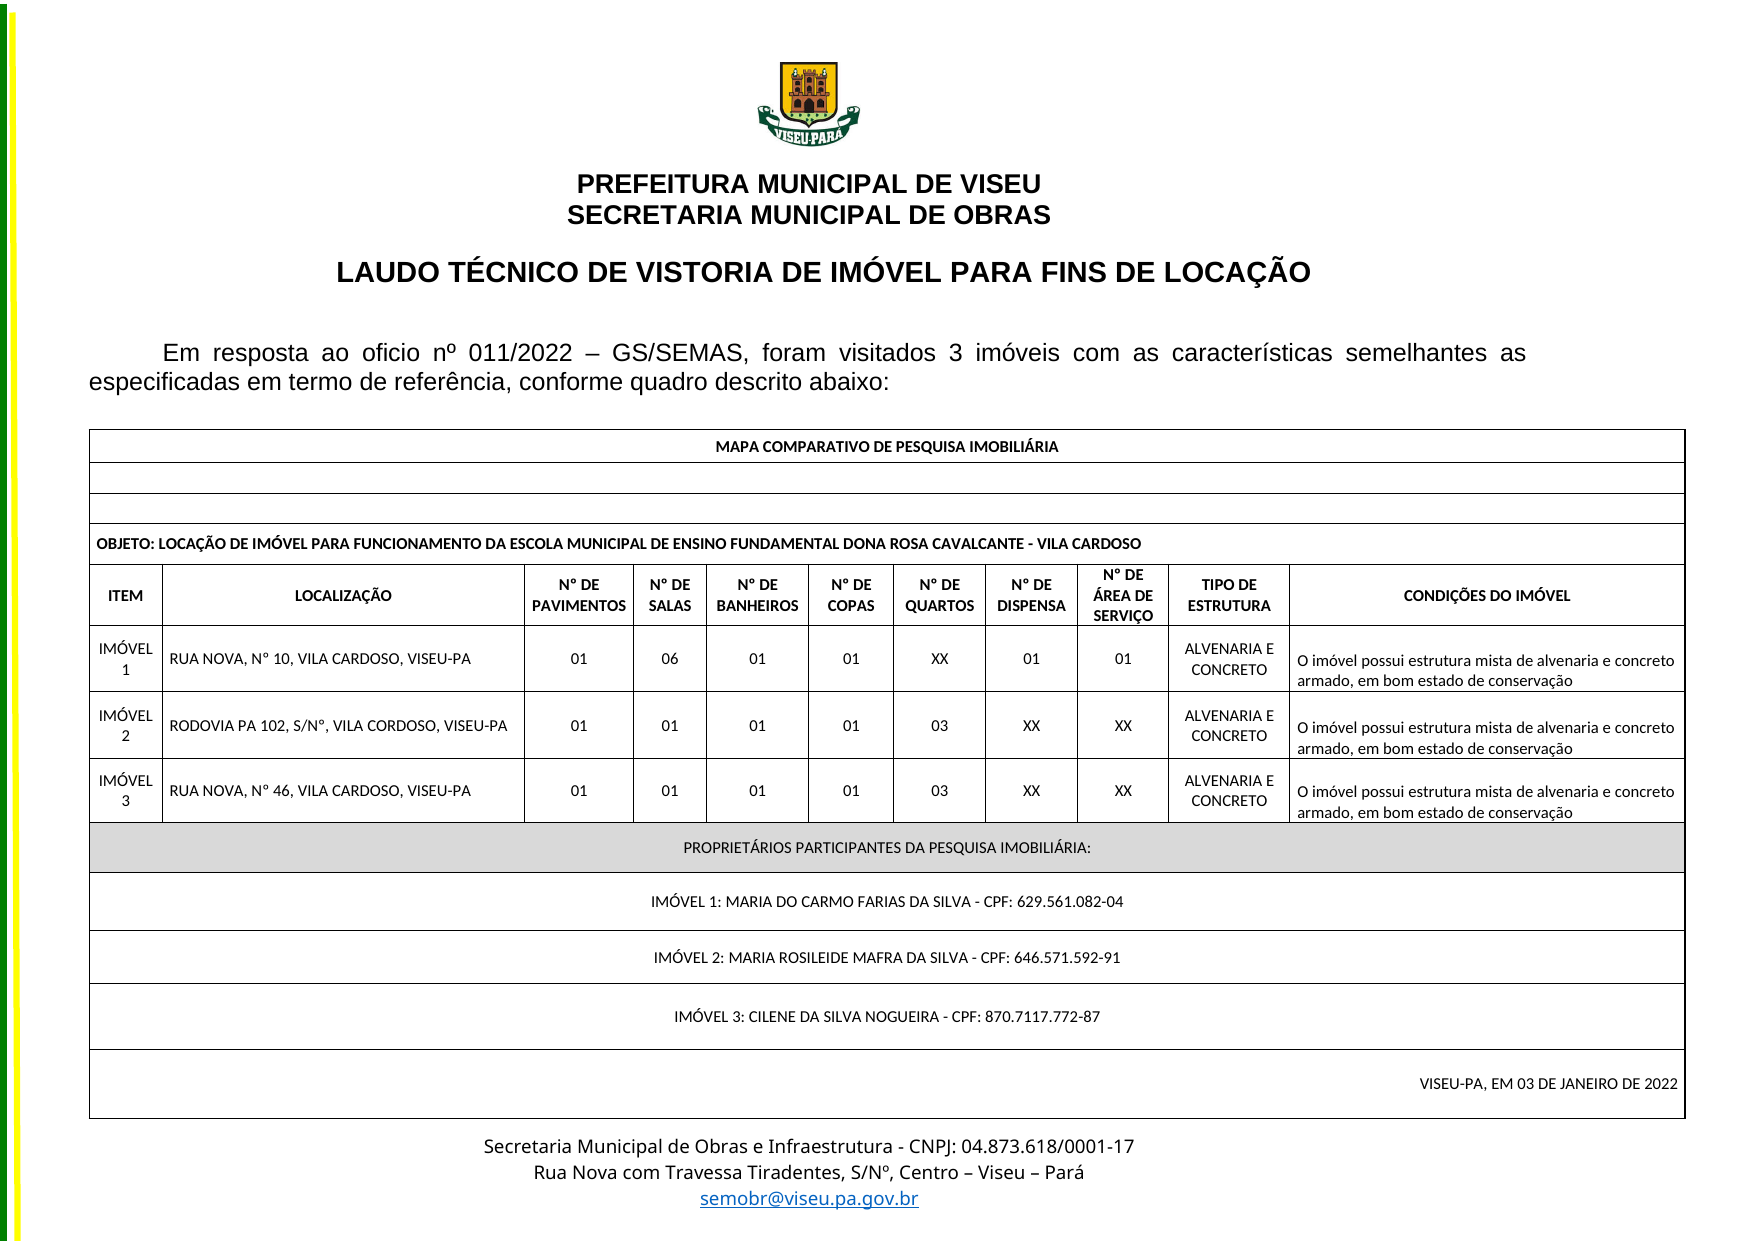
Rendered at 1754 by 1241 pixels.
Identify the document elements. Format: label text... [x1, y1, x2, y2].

table_cell 03 [894, 759, 985, 822]
table_cell LOCALIZAÇÃO [163, 565, 524, 625]
table_cell O imóvel possui estrutura mista de alvenaria e concreto armado, em bom estado de conservação [1290, 626, 1684, 691]
table_cell 01 [707, 626, 808, 691]
table_header MAPA COMPARATIVO DE PESQUISA IMOBILIÁRIA [90, 430, 1684, 462]
table_cell RUA NOVA, Nº 46, VILA CARDOSO, VISEU-PA [163, 759, 524, 822]
table_cell 01 [525, 626, 633, 691]
table_cell XX [894, 626, 985, 691]
table_cell TIPO DE ESTRUTURA [1169, 565, 1289, 625]
table_cell 01 [525, 759, 633, 822]
table_cell 01 [809, 626, 893, 691]
table_cell Nº DE COPAS [809, 565, 893, 625]
table_cell IMÓVEL 2: MARIA ROSILEIDE MAFRA DA SILVA - CPF: 646.571.592-91 [90, 931, 1684, 983]
table_cell RUA NOVA, Nº 10, VILA CARDOSO, VISEU-PA [163, 626, 524, 691]
table_cell 01 [634, 759, 706, 822]
table_cell Nº DE QUARTOS [894, 565, 985, 625]
text Em resposta ao oficio nº 011/2022 – GS/SEMAS, foram visitados 3 imóveis com as características semelhantes as especificadas em termo de referência, conforme quadro descrito abaixo: [89, 338, 1529, 396]
table_cell [90, 494, 1684, 523]
table_cell VISEU-PA, EM 03 DE JANEIRO DE 2022 [90, 1050, 1684, 1118]
table_cell 01 [525, 692, 633, 758]
table_cell XX [986, 759, 1077, 822]
table_cell CONDIÇÕES DO IMÓVEL [1290, 565, 1684, 625]
table_cell IMÓVEL 1 [90, 626, 162, 691]
table_cell Nº DE BANHEIROS [707, 565, 808, 625]
table_cell IMÓVEL 1: MARIA DO CARMO FARIAS DA SILVA - CPF: 629.561.082-04 [90, 873, 1684, 930]
table_cell 01 [809, 692, 893, 758]
table_cell IMÓVEL 2 [90, 692, 162, 758]
table_cell RODOVIA PA 102, S/Nº, VILA CORDOSO, VISEU-PA [163, 692, 524, 758]
table_cell XX [1078, 759, 1168, 822]
picture [757, 62, 861, 147]
table_cell IMÓVEL 3: CILENE DA SILVA NOGUEIRA - CPF: 870.7117.772-87 [90, 984, 1684, 1049]
table_cell 01 [986, 626, 1077, 691]
table_cell 01 [707, 692, 808, 758]
table_cell ALVENARIA E CONCRETO [1169, 626, 1289, 691]
table_cell PROPRIETÁRIOS PARTICIPANTES DA PESQUISA IMOBILIÁRIA: [90, 823, 1684, 872]
table_cell Nº DE PAVIMENTOS [525, 565, 633, 625]
table_cell 03 [894, 692, 985, 758]
table_cell XX [986, 692, 1077, 758]
table_cell O imóvel possui estrutura mista de alvenaria e concreto armado, em bom estado de conservação [1290, 759, 1684, 822]
table_cell ALVENARIA E CONCRETO [1169, 759, 1289, 822]
table_cell 01 [707, 759, 808, 822]
table_cell Nº DE ÁREA DE SERVIÇO [1078, 565, 1168, 625]
table_cell ALVENARIA E CONCRETO [1169, 692, 1289, 758]
table_cell 01 [1078, 626, 1168, 691]
table_cell OBJETO: LOCAÇÃO DE IMÓVEL PARA FUNCIONAMENTO DA ESCOLA MUNICIPAL DE ENSINO FUNDAMENTAL DONA ROSA CAVALCANTE - VILA CARDOSO [90, 524, 1684, 563]
table_cell O imóvel possui estrutura mista de alvenaria e concreto armado, em bom estado de conservação [1290, 692, 1684, 758]
table_cell Nº DE SALAS [634, 565, 706, 625]
table_cell ITEM [90, 565, 162, 625]
table_cell 06 [634, 626, 706, 691]
table_cell XX [1078, 692, 1168, 758]
table_cell IMÓVEL 3 [90, 759, 162, 822]
table_cell 01 [809, 759, 893, 822]
table_cell Nº DE DISPENSA [986, 565, 1077, 625]
table_cell 01 [634, 692, 706, 758]
subtitle LAUDO TÉCNICO DE VISTORIA DE IMÓVEL PARA FINS DE LOCAÇÃO [89, 255, 1559, 289]
table_cell [90, 463, 1684, 493]
